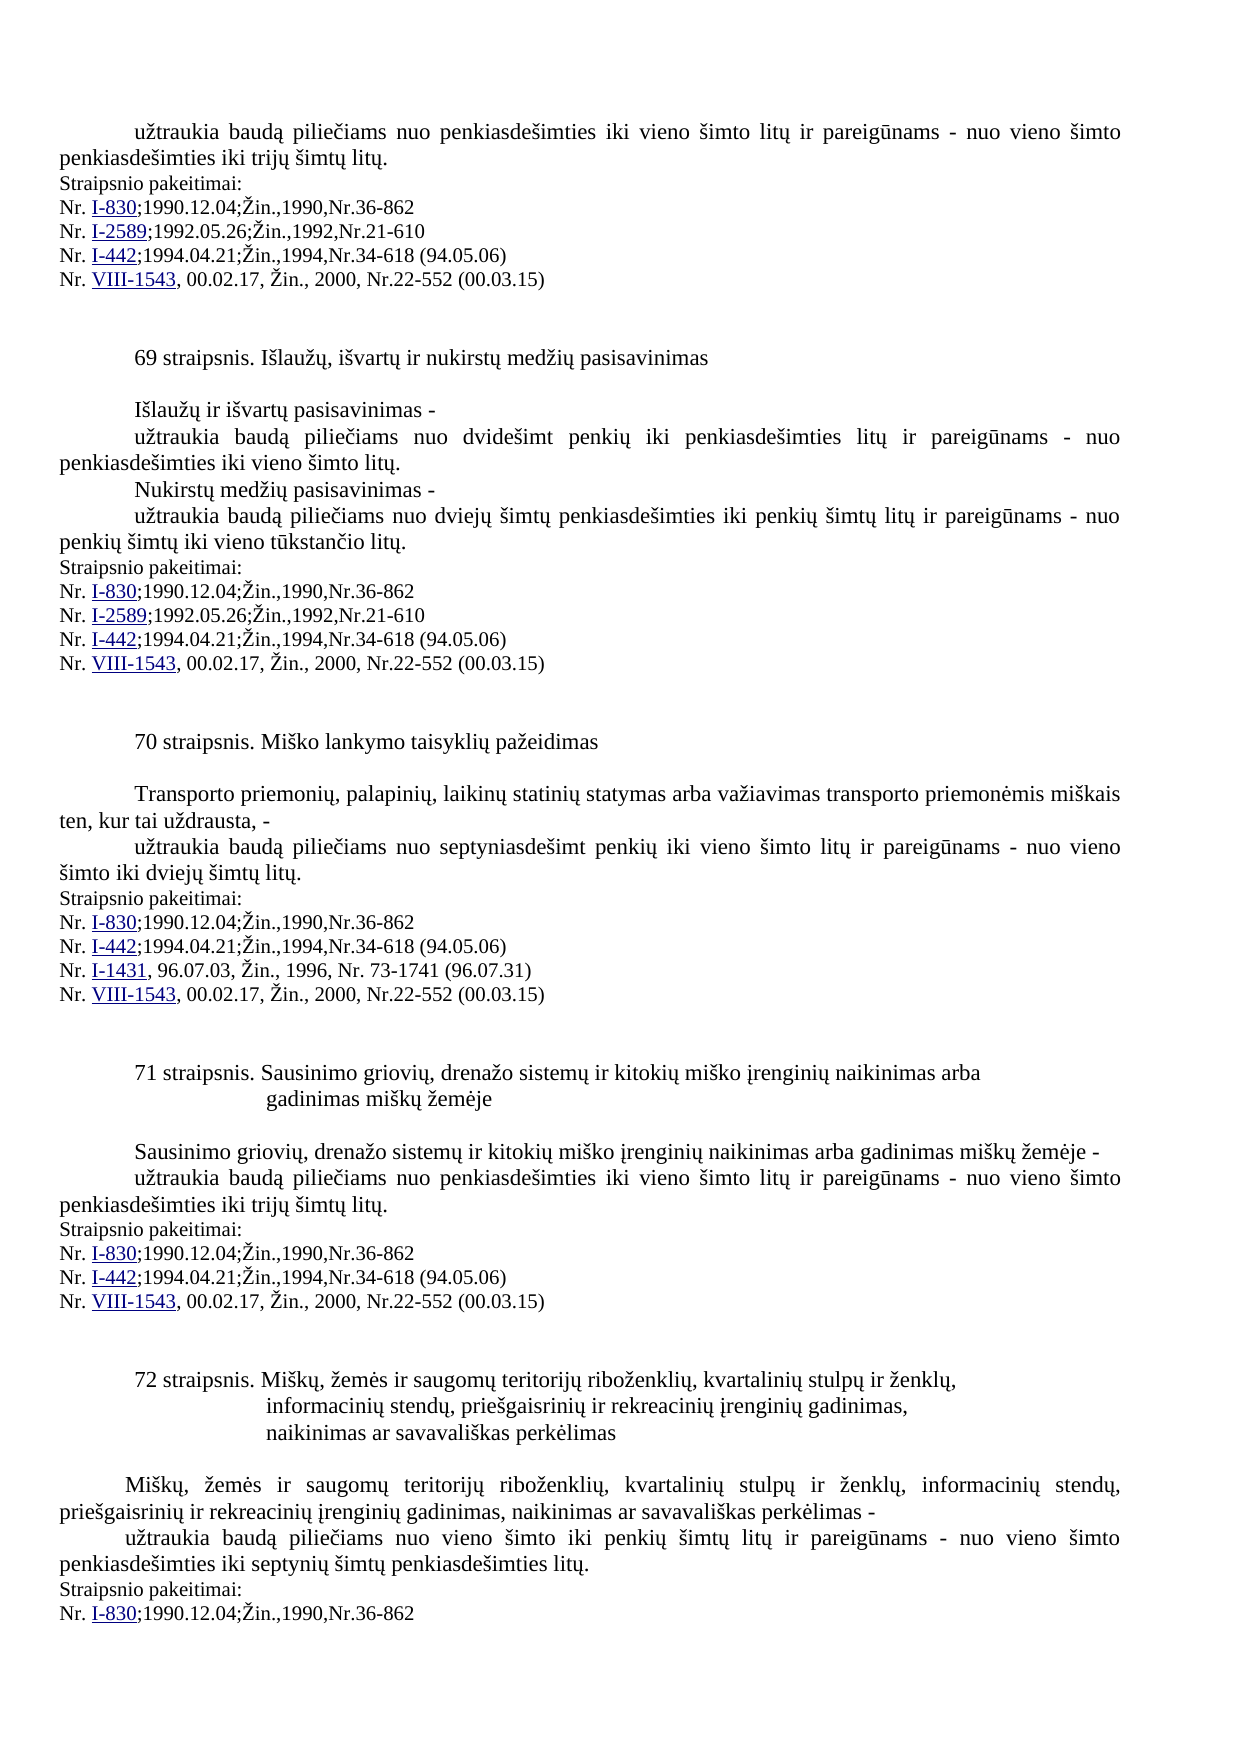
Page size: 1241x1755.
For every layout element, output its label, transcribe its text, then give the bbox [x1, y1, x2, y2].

text Nr. I-442;1994.04.21;Žin.,1994,Nr.34-618 (94.05.06) [59, 627, 1122, 651]
text Nr. I-2589;1992.05.26;Žin.,1992,Nr.21-610 [59, 603, 1122, 627]
text 72 straipsnis. Miškų, žemės ir saugomų teritorijų riboženklių, kvartalinių stulpų ir ženklų, [134, 1366, 1122, 1392]
text Miškų, žemės ir saugomų teritorijų riboženklių, kvartalinių stulpų ir ženklų, informacinių stendų, priešgaisrinių ir rekreacinių įrenginių gadinimas, naikinimas ar savavališkas perkėlimas - [59, 1471, 1122, 1524]
text Nr. VIII-1543, 00.02.17, Žin., 2000, Nr.22-552 (00.03.15) [59, 267, 1122, 291]
text užtraukia baudą piliečiams nuo septyniasdešimt penkių iki vieno šimto litų ir pareigūnams - nuo vieno šimto iki dviejų šimtų litų. [59, 833, 1122, 886]
text Straipsnio pakeitimai: [59, 555, 1122, 579]
text Nr. I-442;1994.04.21;Žin.,1994,Nr.34-618 (94.05.06) [59, 1265, 1122, 1289]
text užtraukia baudą piliečiams nuo vieno šimto iki penkių šimtų litų ir pareigūnams - nuo vieno šimto penkiasdešimties iki septynių šimtų penkiasdešimties litų. [59, 1524, 1122, 1577]
text Straipsnio pakeitimai: [59, 886, 1122, 910]
text Straipsnio pakeitimai: [59, 171, 1122, 195]
text Straipsnio pakeitimai: [59, 1217, 1122, 1241]
text gadinimas miškų žemėje [266, 1085, 1122, 1112]
text naikinimas ar savavališkas perkėlimas [266, 1419, 1122, 1445]
text Nr. VIII-1543, 00.02.17, Žin., 2000, Nr.22-552 (00.03.15) [59, 651, 1122, 675]
text Straipsnio pakeitimai: [59, 1577, 1122, 1601]
text Nr. I-442;1994.04.21;Žin.,1994,Nr.34-618 (94.05.06) [59, 243, 1122, 267]
text Nr. I-830;1990.12.04;Žin.,1990,Nr.36-862 [59, 579, 1122, 603]
text Išlaužų ir išvartų pasisavinimas - [59, 397, 1122, 423]
text Nr. I-1431, 96.07.03, Žin., 1996, Nr. 73-1741 (96.07.31) [59, 958, 1122, 982]
text Nukirstų medžių pasisavinimas - [59, 476, 1122, 502]
text Nr. I-830;1990.12.04;Žin.,1990,Nr.36-862 [59, 195, 1122, 219]
text Transporto priemonių, palapinių, laikinų statinių statymas arba važiavimas transporto priemonėmis miškais ten, kur tai uždrausta, - [59, 780, 1122, 833]
text užtraukia baudą piliečiams nuo dvidešimt penkių iki penkiasdešimties litų ir pareigūnams - nuo penkiasdešimties iki vieno šimto litų. [59, 423, 1122, 476]
text 70 straipsnis. Miško lankymo taisyklių pažeidimas [59, 728, 1122, 754]
text užtraukia baudą piliečiams nuo penkiasdešimties iki vieno šimto litų ir pareigūnams - nuo vieno šimto penkiasdešimties iki trijų šimtų litų. [59, 118, 1122, 171]
text Nr. I-830;1990.12.04;Žin.,1990,Nr.36-862 [59, 1601, 1122, 1625]
text 71 straipsnis. Sausinimo griovių, drenažo sistemų ir kitokių miško įrenginių naikinimas arba [134, 1059, 1122, 1085]
text Nr. I-830;1990.12.04;Žin.,1990,Nr.36-862 [59, 910, 1122, 934]
text Nr. I-830;1990.12.04;Žin.,1990,Nr.36-862 [59, 1241, 1122, 1265]
text Sausinimo griovių, drenažo sistemų ir kitokių miško įrenginių naikinimas arba gadinimas miškų žemėje - [59, 1138, 1122, 1164]
text Nr. VIII-1543, 00.02.17, Žin., 2000, Nr.22-552 (00.03.15) [59, 1289, 1122, 1313]
text Nr. VIII-1543, 00.02.17, Žin., 2000, Nr.22-552 (00.03.15) [59, 982, 1122, 1006]
text užtraukia baudą piliečiams nuo dviejų šimtų penkiasdešimties iki penkių šimtų litų ir pareigūnams - nuo penkių šimtų iki vieno tūkstančio litų. [59, 502, 1122, 555]
text Nr. I-2589;1992.05.26;Žin.,1992,Nr.21-610 [59, 219, 1122, 243]
text 69 straipsnis. Išlaužų, išvartų ir nukirstų medžių pasisavinimas [59, 344, 1122, 370]
text Nr. I-442;1994.04.21;Žin.,1994,Nr.34-618 (94.05.06) [59, 934, 1122, 958]
text užtraukia baudą piliečiams nuo penkiasdešimties iki vieno šimto litų ir pareigūnams - nuo vieno šimto penkiasdešimties iki trijų šimtų litų. [59, 1164, 1122, 1217]
text informacinių stendų, priešgaisrinių ir rekreacinių įrenginių gadinimas, [266, 1392, 1122, 1419]
